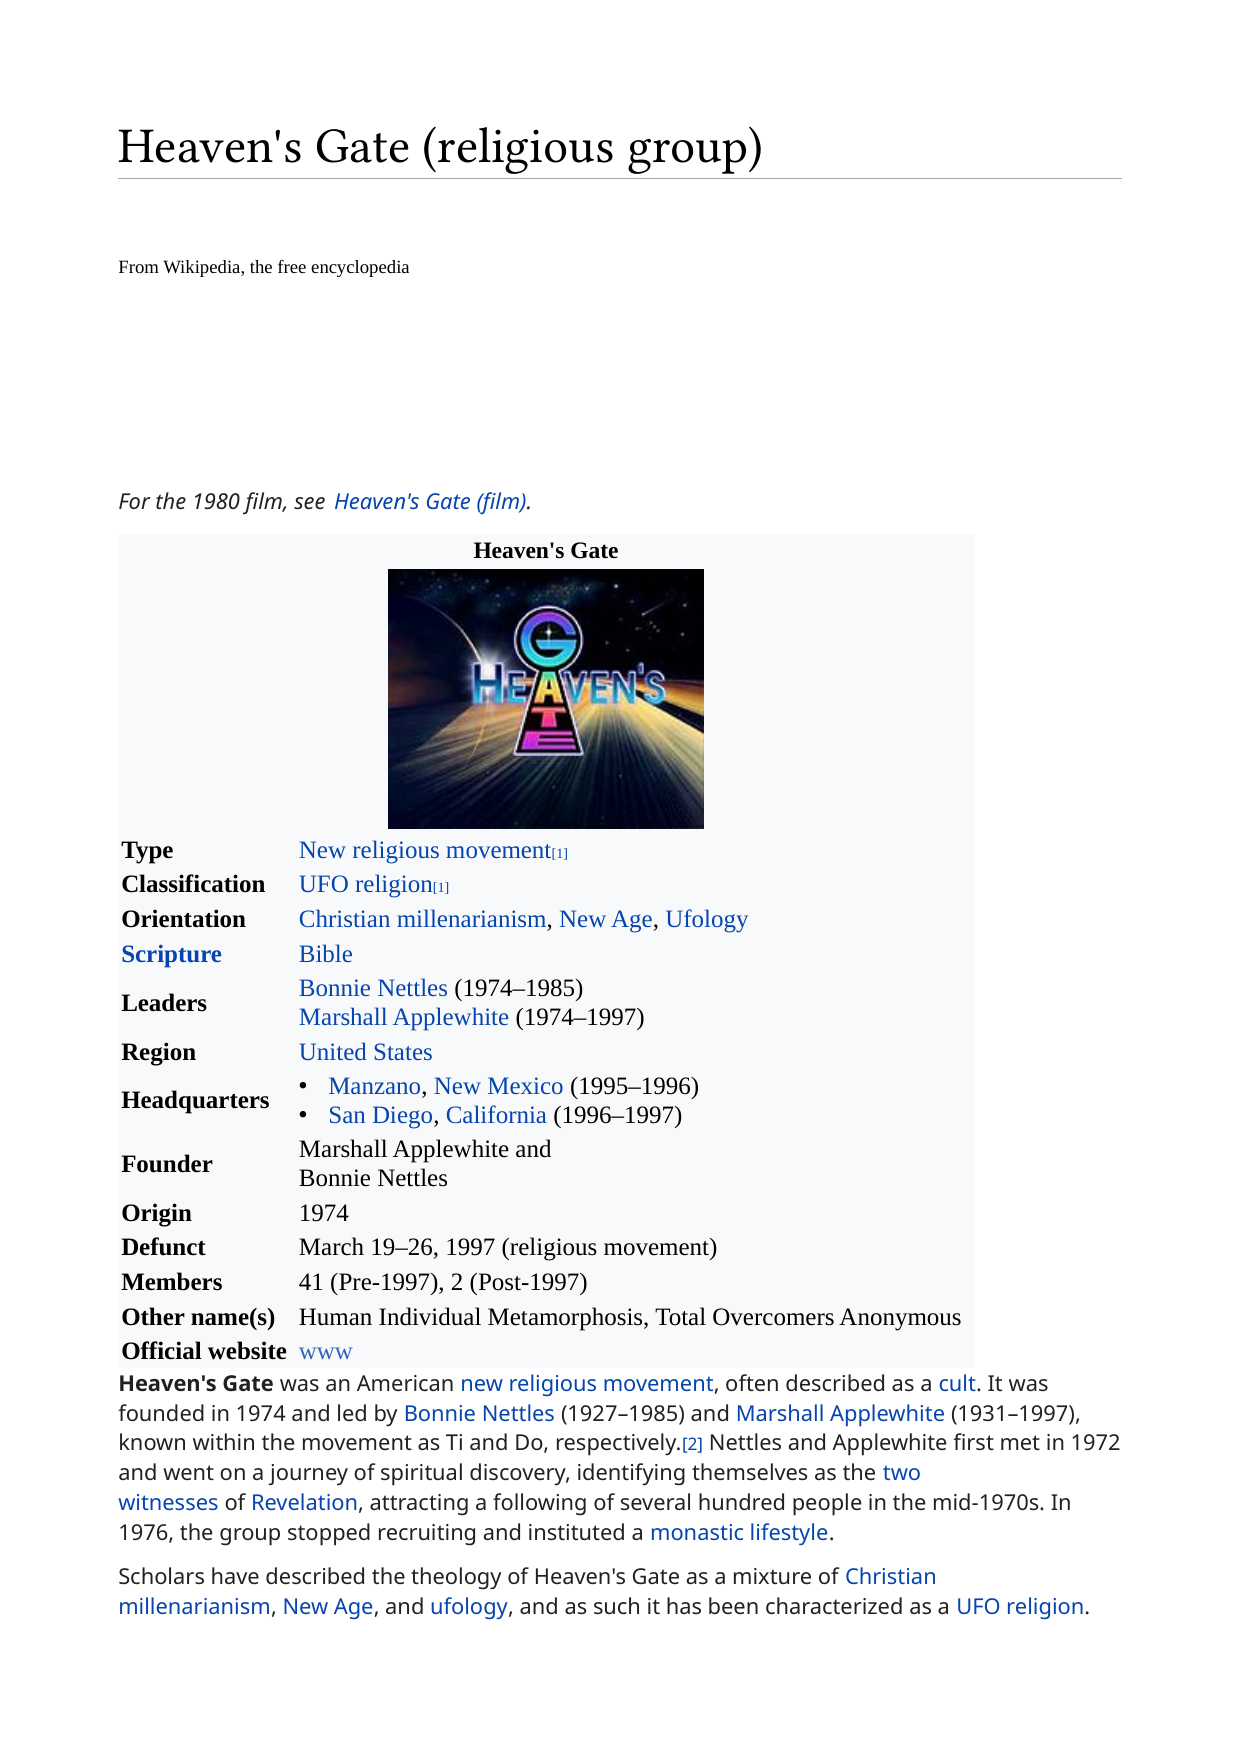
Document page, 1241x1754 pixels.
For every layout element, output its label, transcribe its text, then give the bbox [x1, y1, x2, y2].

table_cell www [296, 1333, 974, 1368]
table_cell Other name(s) [118, 1299, 296, 1333]
table_cell Leaders [118, 970, 296, 1034]
table_cell Type [118, 832, 296, 867]
table_cell Region [118, 1034, 296, 1068]
table_cell United States [296, 1034, 974, 1068]
table_cell Orientation [118, 901, 296, 936]
text For the 1980 film, see Heaven's Gate (film). [118, 486, 1122, 516]
table_cell Bonnie Nettles (1974–1985) Marshall Applewhite (1974–1997) [296, 970, 974, 1034]
table_cell [118, 567, 974, 832]
table_cell Scripture [118, 936, 296, 970]
table_cell 41 (Pre-1997), 2 (Post-1997) [296, 1264, 974, 1299]
table_cell Marshall Applewhite and Bonnie Nettles [296, 1132, 974, 1195]
table_cell 1974 [296, 1195, 974, 1229]
table_cell Human Individual Metamorphosis, Total Overcomers Anonymous [296, 1299, 974, 1333]
table_cell Bible [296, 936, 974, 970]
table_cell Defunct [118, 1230, 296, 1264]
text From Wikipedia, the free encyclopedia [118, 256, 1122, 277]
table_cell Official website [118, 1333, 296, 1368]
table_cell UFO religion[1] [296, 867, 974, 901]
text Heaven's Gate was an American new religious movement, often described as a cult. It was founded in 1974 and led by Bonnie Nettles (1927–1985) and Marshall Applewhite (1931–1997), known within the movement as Ti and Do, respectively.[2] Nettles and Applewhite first met in 1972 and went on a journey of spiritual discovery, identifying themselves as the two witnesses of Revelation, attracting a following of several hundred people in the mid-1970s. In 1976, the group stopped recruiting and instituted a monastic lifestyle. [118, 1368, 1122, 1547]
table_cell Origin [118, 1195, 296, 1229]
table_cell Members [118, 1264, 296, 1299]
table_cell Christian millenarianism, New Age, Ufology [296, 901, 974, 936]
picture [388, 569, 704, 829]
text Scholars have described the theology of Heaven's Gate as a mixture of Christian millenarianism, New Age, and ufology, and as such it has been characterized as a UFO religion. [118, 1561, 1122, 1621]
table_cell Founder [118, 1132, 296, 1195]
table_cell New religious movement[1] [296, 832, 974, 867]
subtitle Heaven's Gate (religious group) [118, 118, 1122, 178]
table_cell March 19–26, 1997 (religious movement) [296, 1230, 974, 1264]
table_cell Manzano, New Mexico (1995–1996) San Diego, California (1996–1997) [296, 1068, 974, 1132]
table_cell Classification [118, 867, 296, 901]
table_header Heaven's Gate [118, 534, 974, 567]
table_cell Headquarters [118, 1068, 296, 1132]
